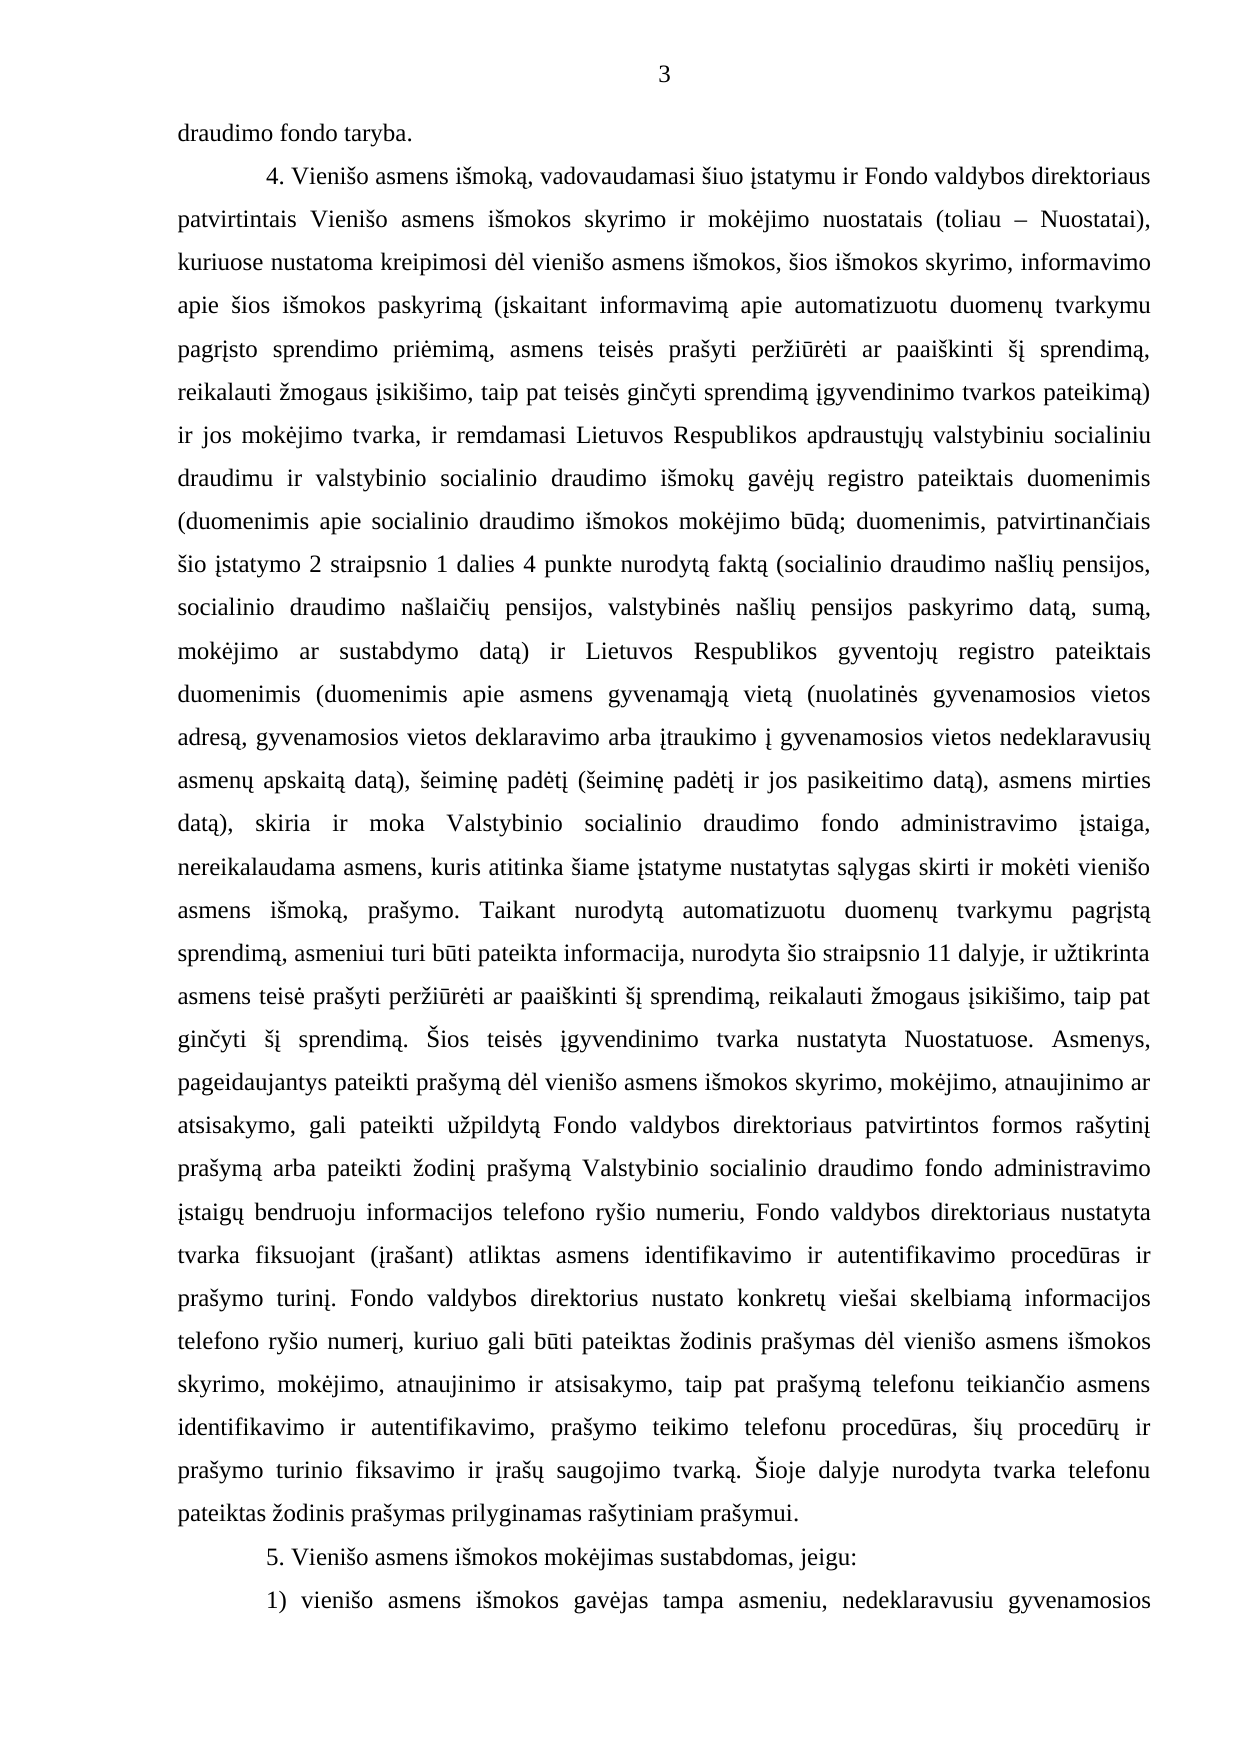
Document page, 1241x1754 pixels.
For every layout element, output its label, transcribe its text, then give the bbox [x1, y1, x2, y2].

text draudimo fondo taryba. [177, 118, 1152, 147]
text 5. Vienišo asmens išmokos mokėjimas sustabdomas, jeigu: [177, 1542, 1152, 1570]
text 1) vienišo asmens išmokos gavėjas tampa asmeniu, nedeklaravusiu gyvenamosios [177, 1585, 1152, 1613]
text 4. Vienišo asmens išmoką, vadovaudamasi šiuo įstatymu ir Fondo valdybos direktoriaus patvirtintais Vienišo asmens išmokos skyrimo ir mokėjimo nuostatais (toliau – Nuostatai), kuriuose nustatoma kreipimosi dėl vienišo asmens išmokos, šios išmokos skyrimo, informavimo apie šios išmokos paskyrimą (įskaitant informavimą apie automatizuotu duomenų tvarkymu pagrįsto sprendimo priėmimą, asmens teisės prašyti peržiūrėti ar paaiškinti šį sprendimą, reikalauti žmogaus įsikišimo, taip pat teisės ginčyti sprendimą įgyvendinimo tvarkos pateikimą) ir jos mokėjimo tvarka, ir remdamasi Lietuvos Respublikos apdraustųjų valstybiniu socialiniu draudimu ir valstybinio socialinio draudimo išmokų gavėjų registro pateiktais duomenimis (duomenimis apie socialinio draudimo išmokos mokėjimo būdą; duomenimis, patvirtinančiais šio įstatymo 2 straipsnio 1 dalies 4 punkte nurodytą faktą (socialinio draudimo našlių pensijos, socialinio draudimo našlaičių pensijos, valstybinės našlių pensijos paskyrimo datą, sumą, mokėjimo ar sustabdymo datą) ir Lietuvos Respublikos gyventojų registro pateiktais duomenimis (duomenimis apie asmens gyvenamąją vietą (nuolatinės gyvenamosios vietos adresą, gyvenamosios vietos deklaravimo arba įtraukimo į gyvenamosios vietos nedeklaravusių asmenų apskaitą datą), šeiminę padėtį (šeiminę padėtį ir jos pasikeitimo datą), asmens mirties datą), skiria ir moka Valstybinio socialinio draudimo fondo administravimo įstaiga, nereikalaudama asmens, kuris atitinka šiame įstatyme nustatytas sąlygas skirti ir mokėti vienišo asmens išmoką, prašymo. Taikant nurodytą automatizuotu duomenų tvarkymu pagrįstą sprendimą, asmeniui turi būti pateikta informacija, nurodyta šio straipsnio 11 dalyje, ir užtikrinta asmens teisė prašyti peržiūrėti ar paaiškinti šį sprendimą, reikalauti žmogaus įsikišimo, taip pat ginčyti šį sprendimą. Šios teisės įgyvendinimo tvarka nustatyta Nuostatuose. Asmenys, pageidaujantys pateikti prašymą dėl vienišo asmens išmokos skyrimo, mokėjimo, atnaujinimo ar atsisakymo, gali pateikti užpildytą Fondo valdybos direktoriaus patvirtintos formos rašytinį prašymą arba pateikti žodinį prašymą Valstybinio socialinio draudimo fondo administravimo įstaigų bendruoju informacijos telefono ryšio numeriu, Fondo valdybos direktoriaus nustatyta tvarka fiksuojant (įrašant) atliktas asmens identifikavimo ir autentifikavimo procedūras ir prašymo turinį. Fondo valdybos direktorius nustato konkretų viešai skelbiamą informacijos telefono ryšio numerį, kuriuo gali būti pateiktas žodinis prašymas dėl vienišo asmens išmokos skyrimo, mokėjimo, atnaujinimo ir atsisakymo, taip pat prašymą telefonu teikiančio asmens identifikavimo ir autentifikavimo, prašymo teikimo telefonu procedūras, šių procedūrų ir prašymo turinio fiksavimo ir įrašų saugojimo tvarką. Šioje dalyje nurodyta tvarka telefonu pateiktas žodinis prašymas prilyginamas rašytiniam prašymui. [177, 161, 1152, 1527]
